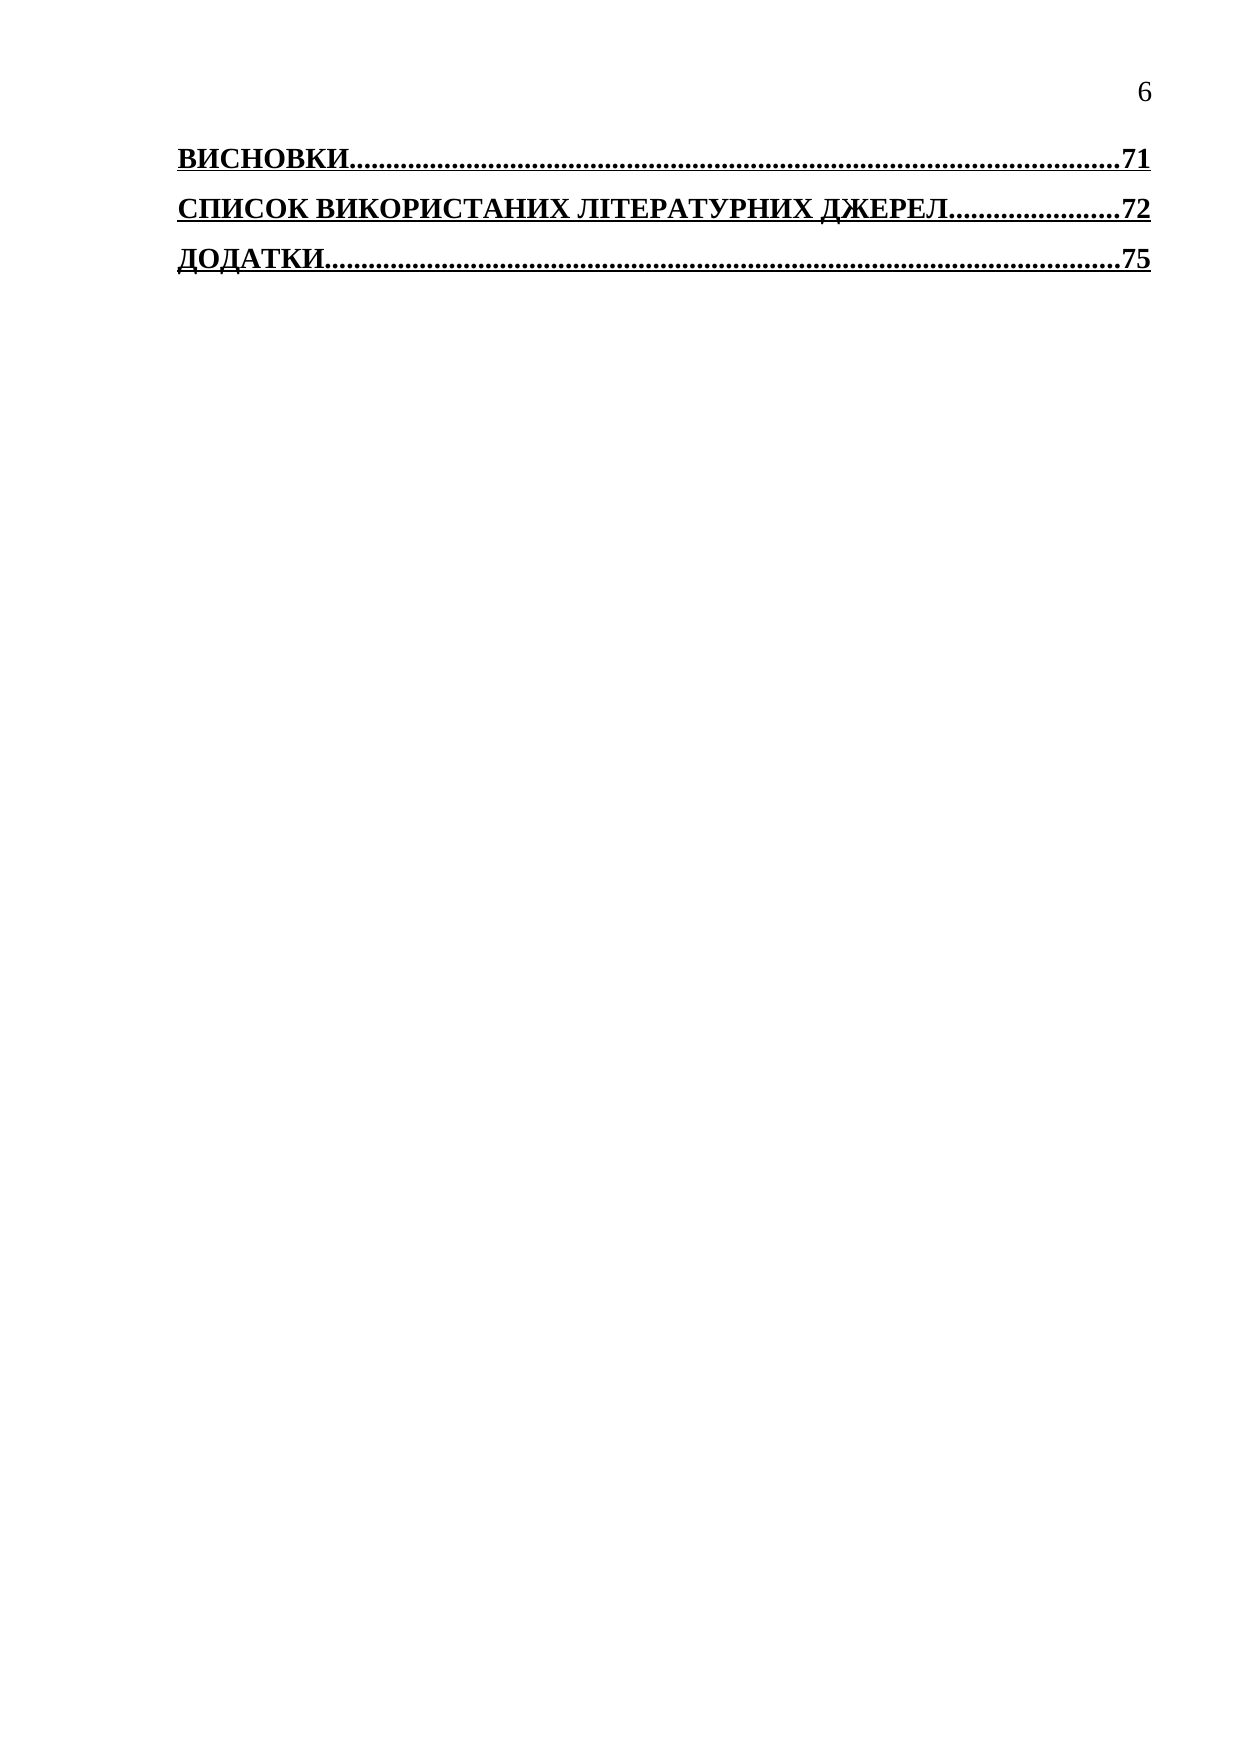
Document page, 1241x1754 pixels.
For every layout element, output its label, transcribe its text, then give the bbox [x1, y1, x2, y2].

text Додатки 75 [177, 241, 1152, 275]
text Список використаних літературних джерел 72 [177, 191, 1152, 225]
text Висновки 71 [177, 141, 1152, 174]
